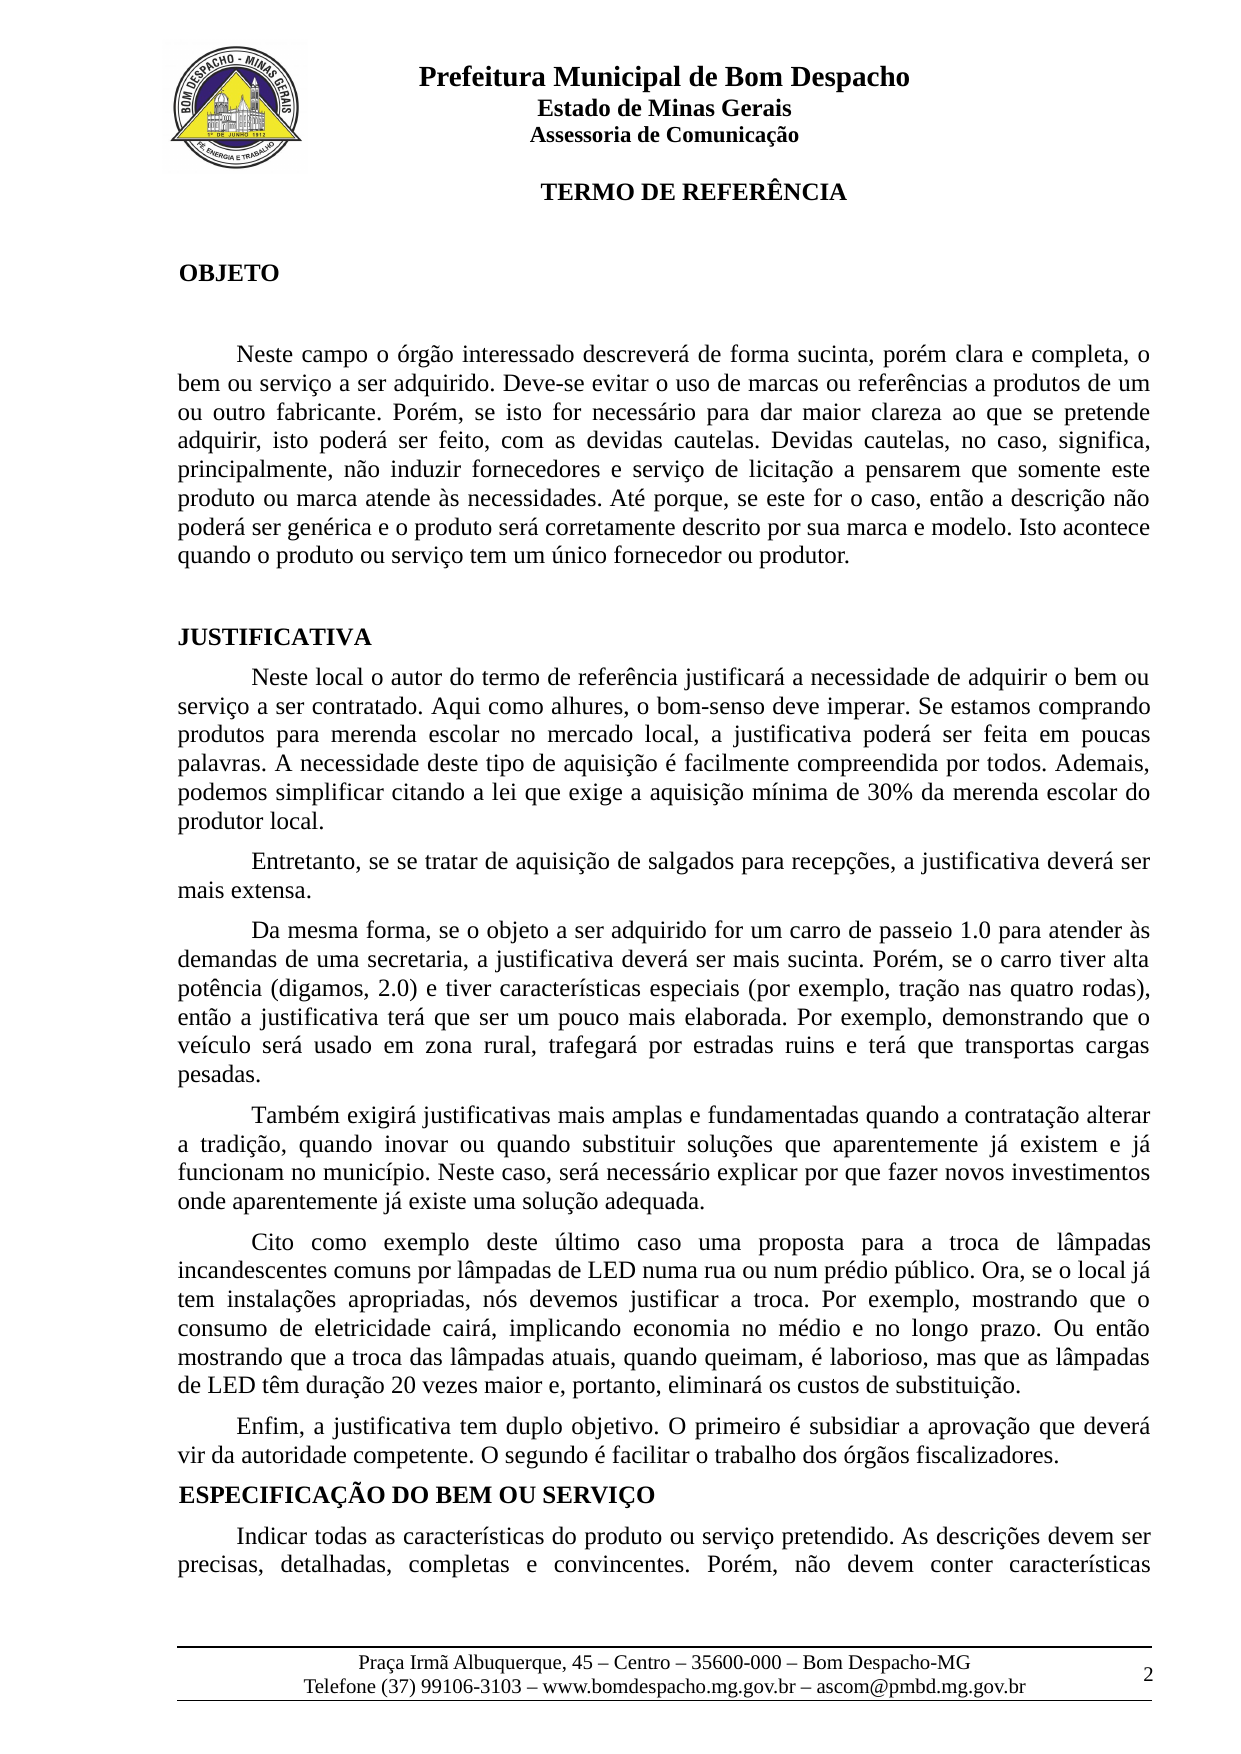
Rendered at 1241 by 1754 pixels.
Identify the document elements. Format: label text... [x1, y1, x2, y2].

text JUSTIFICATIVA [177, 622, 1152, 650]
text OBJETO [177, 258, 1152, 287]
text Enfim, a justificativa tem duplo objetivo. O primeiro é subsidiar a aprovação que deverá vir da autoridade competente. O segundo é facilitar o trabalho dos órgãos fiscalizadores. [177, 1411, 1152, 1468]
text Da mesma forma, se o objeto a ser adquirido for um carro de passeio 1.0 para atender às demandas de uma secretaria, a justificativa deverá ser mais sucinta. Porém, se o carro tiver alta potência (digamos, 2.0) e tiver características especiais (por exemplo, tração nas quatro rodas), então a justificativa terá que ser um pouco mais elaborada. Por exemplo, demonstrando que o veículo será usado em zona rural, trafegará por estradas ruins e terá que transportas cargas pesadas. [177, 916, 1152, 1088]
picture [162, 39, 308, 174]
text ESPECIFICAÇÃO DO BEM OU SERVIÇO [177, 1480, 1152, 1509]
text Também exigirá justificativas mais amplas e fundamentadas quando a contratação alterar a tradição, quando inovar ou quando substituir soluções que aparentemente já existem e já funcionam no município. Neste caso, será necessário explicar por que fazer novos investimentos onde aparentemente já existe uma solução adequada. [177, 1100, 1152, 1215]
text Indicar todas as características do produto ou serviço pretendido. As descrições devem ser precisas, detalhadas, completas e convincentes. Porém, não devem conter características [177, 1521, 1152, 1578]
text Neste local o autor do termo de referência justificará a necessidade de adquirir o bem ou serviço a ser contratado. Aqui como alhures, o bom-senso deve imperar. Se estamos comprando produtos para merenda escolar no mercado local, a justificativa poderá ser feita em poucas palavras. A necessidade deste tipo de aquisição é facilmente compreendida por todos. Ademais, podemos simplificar citando a lei que exige a aquisição mínima de 30% da merenda escolar do produtor local. [177, 662, 1152, 834]
text Neste campo o órgão interessado descreverá de forma sucinta, porém clara e completa, o bem ou serviço a ser adquirido. Deve-se evitar o uso de marcas ou referências a produtos de um ou outro fabricante. Porém, se isto for necessário para dar maior clareza ao que se pretende adquirir, isto poderá ser feito, com as devidas cautelas. Devidas cautelas, no caso, significa, principalmente, não induzir fornecedores e serviço de licitação a pensarem que somente este produto ou marca atende às necessidades. Até porque, se este for o caso, então a descrição não poderá ser genérica e o produto será corretamente descrito por sua marca e modelo. Isto acontece quando o produto ou serviço tem um único fornecedor ou produtor. [177, 339, 1152, 569]
text Entretanto, se se tratar de aquisição de salgados para recepções, a justificativa deverá ser mais extensa. [177, 846, 1152, 904]
text TERMO DE REFERÊNCIA [177, 177, 1152, 206]
text Cito como exemplo deste último caso uma proposta para a troca de lâmpadas incandescentes comuns por lâmpadas de LED numa rua ou num prédio público. Ora, se o local já tem instalações apropriadas, nós devemos justificar a troca. Por exemplo, mostrando que o consumo de eletricidade cairá, implicando economia no médio e no longo prazo. Ou então mostrando que a troca das lâmpadas atuais, quando queimam, é laborioso, mas que as lâmpadas de LED têm duração 20 vezes maior e, portanto, eliminará os custos de substituição. [177, 1227, 1152, 1399]
